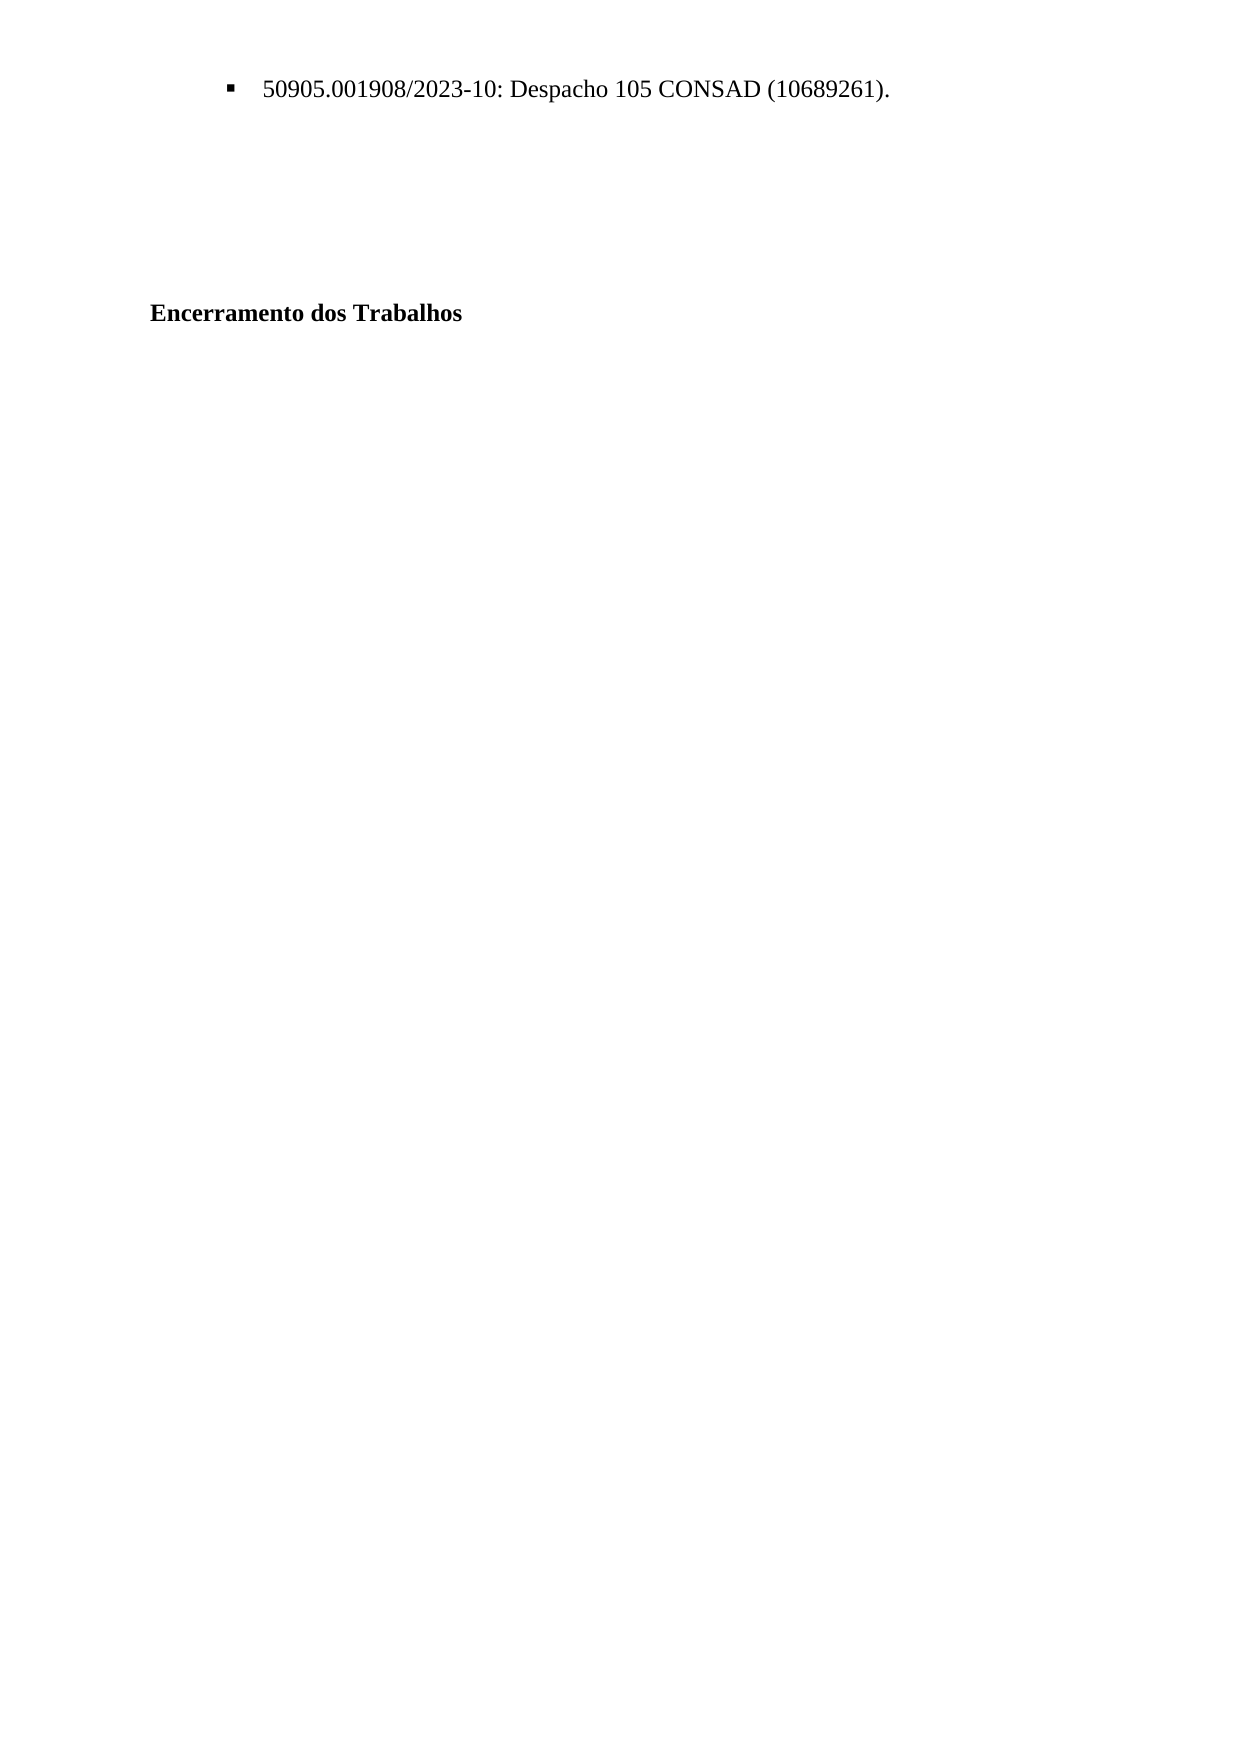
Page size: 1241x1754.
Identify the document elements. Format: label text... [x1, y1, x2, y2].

text Encerramento dos Trabalhos [150, 298, 1091, 327]
list 50905.001908/2023-10: Despacho 105 CONSAD (10689261). [225, 74, 1091, 103]
